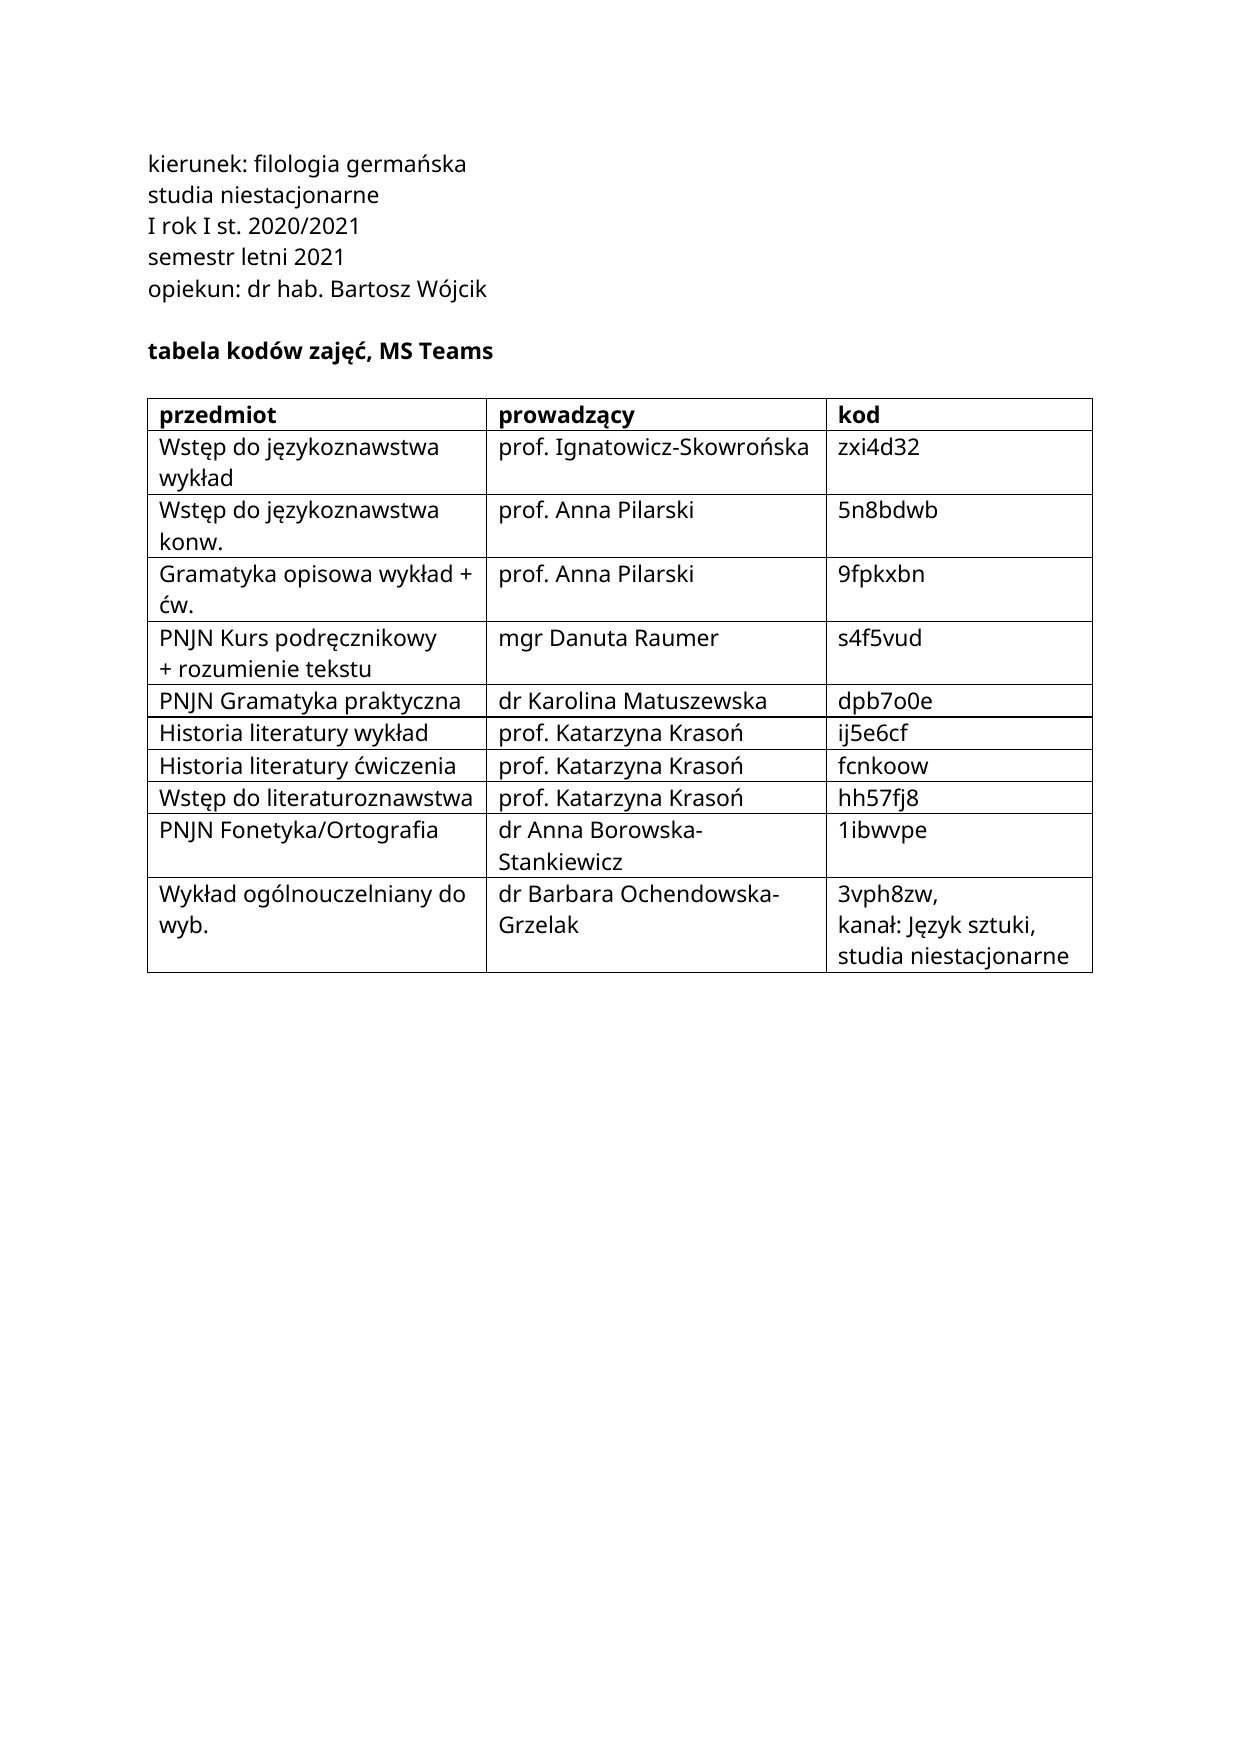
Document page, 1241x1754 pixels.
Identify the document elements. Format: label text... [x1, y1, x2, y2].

table_cell dr Barbara Ochendowska-Grzelak [487, 878, 826, 972]
table_cell zxi4d32 [827, 431, 1092, 493]
table_cell Wstęp do językoznawstwa wykład [148, 431, 486, 493]
table_cell Wstęp do językoznawstwa konw. [148, 495, 486, 557]
text semestr letni 2021 [148, 241, 1093, 273]
table_cell Historia literatury wykład [148, 718, 486, 749]
table_cell Historia literatury ćwiczenia [148, 750, 486, 781]
table_cell ij5e6cf [827, 718, 1092, 749]
table_cell 3vph8zw, kanał: Język sztuki, studia niestacjonarne [827, 878, 1092, 972]
text I rok I st. 2020/2021 [148, 210, 1093, 241]
table_cell 9fpkxbn [827, 558, 1092, 621]
table_cell dr Karolina Matuszewska [487, 685, 826, 716]
table_cell s4f5vud [827, 622, 1092, 684]
table_header przedmiot [148, 399, 486, 430]
table_cell dpb7o0e [827, 685, 1092, 716]
table_cell fcnkoow [827, 750, 1092, 781]
table_cell PNJN Fonetyka/Ortografia [148, 814, 486, 877]
table_cell Wstęp do literaturoznawstwa [148, 782, 486, 813]
table_cell dr Anna Borowska-Stankiewicz [487, 814, 826, 877]
text kierunek: filologia germańska [148, 148, 1093, 179]
text studia niestacjonarne [148, 179, 1093, 210]
table_cell PNJN Kurs podręcznikowy + rozumienie tekstu [148, 622, 486, 684]
table_header prowadzący [487, 399, 826, 430]
table_cell 5n8bdwb [827, 495, 1092, 557]
table_header kod [827, 399, 1092, 430]
table_cell prof. Ignatowicz-Skowrońska [487, 431, 826, 493]
table_cell Gramatyka opisowa wykład + ćw. [148, 558, 486, 621]
table_cell prof. Anna Pilarski [487, 558, 826, 621]
table_cell prof. Katarzyna Krasoń [487, 782, 826, 813]
table_cell prof. Katarzyna Krasoń [487, 718, 826, 749]
text tabela kodów zajęć, MS Teams [148, 335, 1093, 366]
table_cell 1ibwvpe [827, 814, 1092, 877]
table_cell prof. Katarzyna Krasoń [487, 750, 826, 781]
table_cell Wykład ogólnouczelniany do wyb. [148, 878, 486, 972]
text opiekun: dr hab. Bartosz Wójcik [148, 273, 1093, 304]
table_cell mgr Danuta Raumer [487, 622, 826, 684]
table_cell PNJN Gramatyka praktyczna [148, 685, 486, 716]
table_cell prof. Anna Pilarski [487, 495, 826, 557]
table_cell hh57fj8 [827, 782, 1092, 813]
